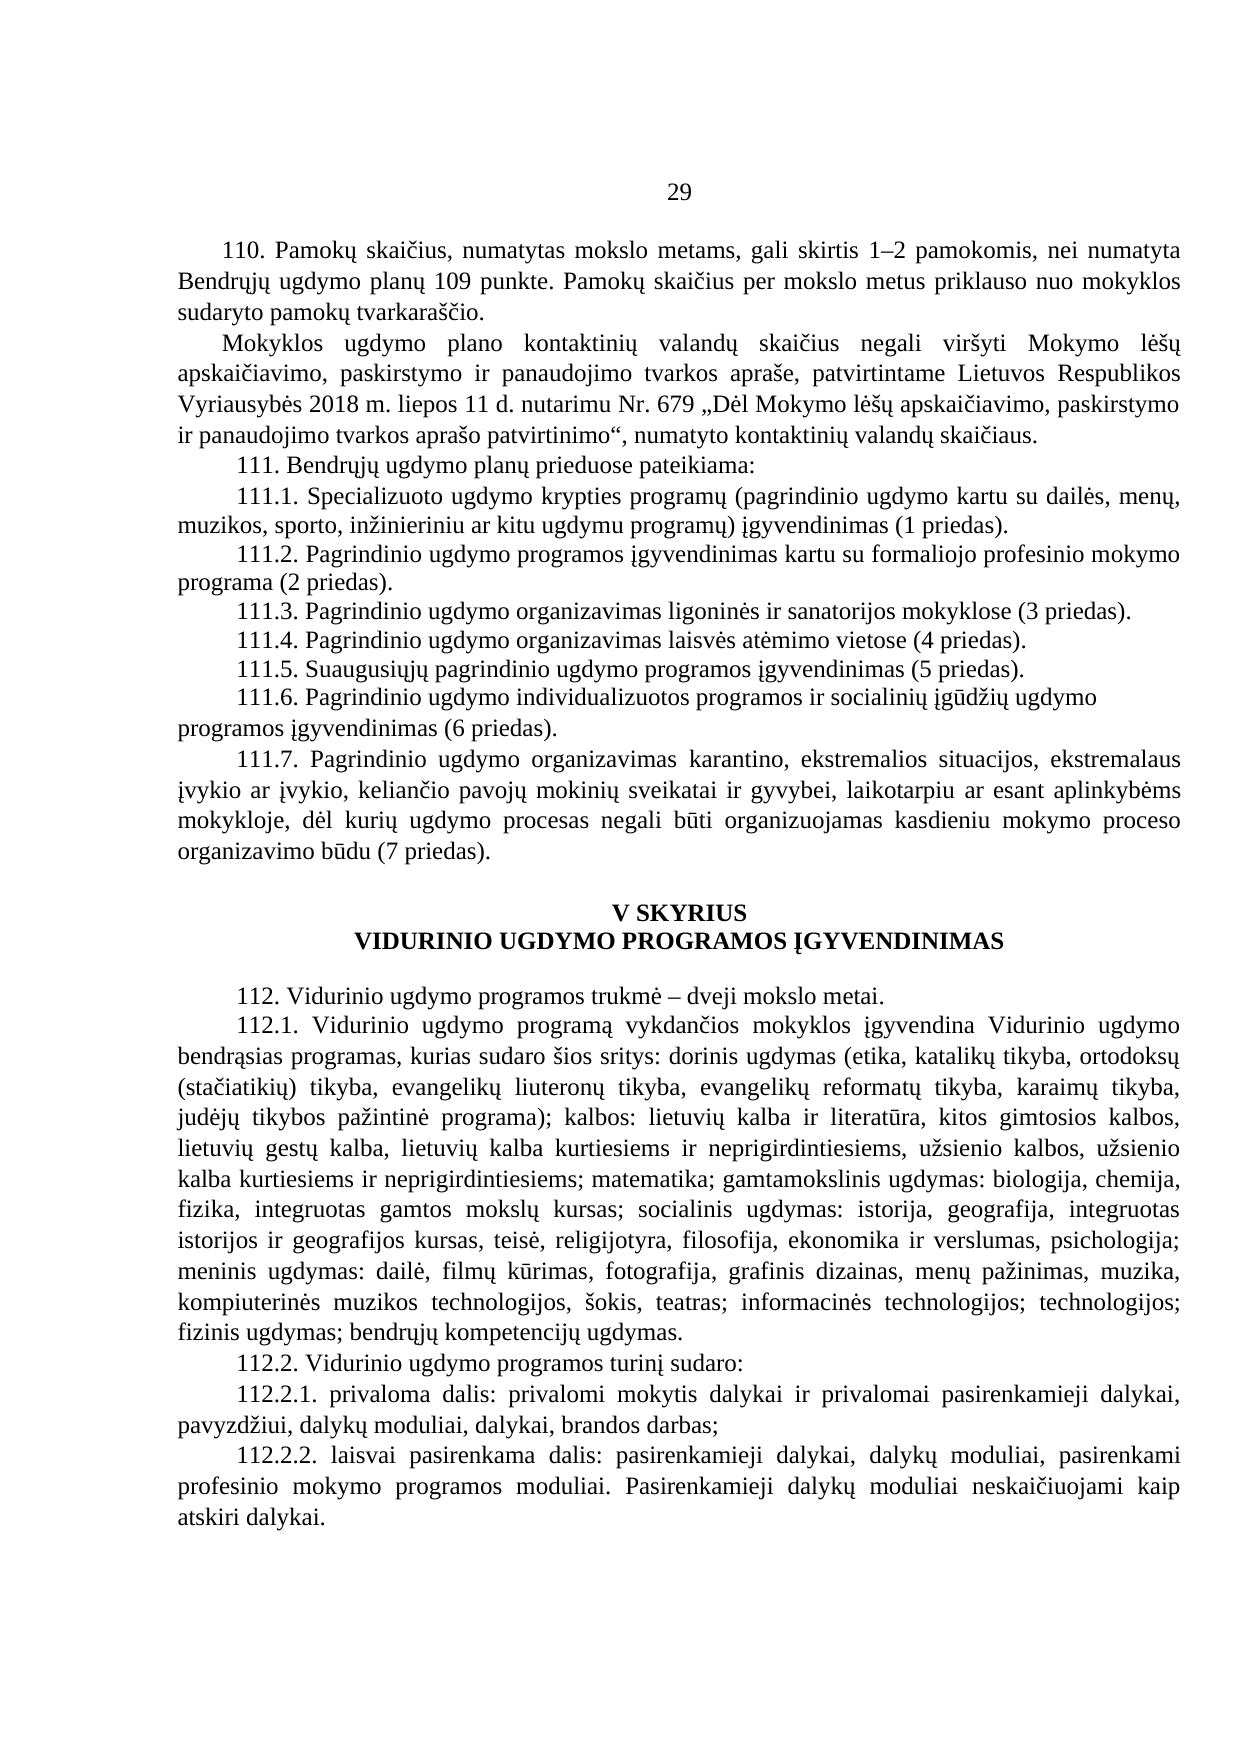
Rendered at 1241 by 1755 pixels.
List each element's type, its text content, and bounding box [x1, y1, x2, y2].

text Mokyklos ugdymo plano kontaktinių valandų skaičius negali viršyti Mokymo lėšų apskaičiavimo, paskirstymo ir panaudojimo tvarkos apraše, patvirtintame Lietuvos Respublikos Vyriausybės 2018 m. liepos 11 d. nutarimu Nr. 679 „Dėl Mokymo lėšų apskaičiavimo, paskirstymo ir panaudojimo tvarkos aprašo patvirtinimo“, numatyto kontaktinių valandų skaičiaus. [177, 328, 1181, 448]
text 111.2. Pagrindinio ugdymo programos įgyvendinimas kartu su formaliojo profesinio mokymo programa (2 priedas). [177, 539, 1181, 596]
text 111.6. Pagrindinio ugdymo individualizuotos programos ir socialinių įgūdžių ugdymo programos įgyvendinimas (6 priedas). [177, 682, 1181, 742]
text 112.1. Vidurinio ugdymo programą vykdančios mokyklos įgyvendina Vidurinio ugdymo bendrąsias programas, kurias sudaro šios sritys: dorinis ugdymas (etika, katalikų tikyba, ortodoksų (stačiatikių) tikyba, evangelikų liuteronų tikyba, evangelikų reformatų tikyba, karaimų tikyba, judėjų tikybos pažintinė programa); kalbos: lietuvių kalba ir literatūra, kitos gimtosios kalbos, lietuvių gestų kalba, lietuvių kalba kurtiesiems ir neprigirdintiesiems, užsienio kalbos, užsienio kalba kurtiesiems ir neprigirdintiesiems; matematika; gamtamokslinis ugdymas: biologija, chemija, fizika, integruotas gamtos mokslų kursas; socialinis ugdymas: istorija, geografija, integruotas istorijos ir geografijos kursas, teisė, religijotyra, filosofija, ekonomika ir verslumas, psichologija; meninis ugdymas: dailė, filmų kūrimas, fotografija, grafinis dizainas, menų pažinimas, muzika, kompiuterinės muzikos technologijos, šokis, teatras; informacinės technologijos; technologijos; fizinis ugdymas; bendrųjų kompetencijų ugdymas. [177, 1010, 1181, 1346]
text 110. Pamokų skaičius, numatytas mokslo metams, gali skirtis 1–2 pamokomis, nei numatyta Bendrųjų ugdymo planų 109 punkte. Pamokų skaičius per mokslo metus priklauso nuo mokyklos sudaryto pamokų tvarkaraščio. [177, 235, 1181, 326]
text 111.5. Suaugusiųjų pagrindinio ugdymo programos įgyvendinimas (5 priedas). [177, 654, 1181, 682]
text 111.4. Pagrindinio ugdymo organizavimas laisvės atėmimo vietose (4 priedas). [177, 625, 1181, 654]
text 111.7. Pagrindinio ugdymo organizavimas karantino, ekstremalios situacijos, ekstremalaus įvykio ar įvykio, keliančio pavojų mokinių sveikatai ir gyvybei, laikotarpiu ar esant aplinkybėms mokykloje, dėl kurių ugdymo procesas negali būti organizuojamas kasdieniu mokymo proceso organizavimo būdu (7 priedas). [177, 744, 1181, 865]
text 111. Bendrųjų ugdymo planų prieduose pateikiama: [177, 451, 1181, 479]
text 111.1. Specializuoto ugdymo krypties programų (pagrindinio ugdymo kartu su dailės, menų, muzikos, sporto, inžinieriniu ar kitu ugdymu programų) įgyvendinimas (1 priedas). [177, 481, 1181, 539]
text 112. Vidurinio ugdymo programos trukmė – dveji mokslo metai. [177, 981, 1181, 1010]
text 111.3. Pagrindinio ugdymo organizavimas ligoninės ir sanatorijos mokyklose (3 priedas). [177, 596, 1181, 625]
text VIDURINIO UGDYMO PROGRAMOS ĮGYVENDINIMAS [177, 926, 1181, 955]
text 112.2.1. privaloma dalis: privalomi mokytis dalykai ir privalomai pasirenkamieji dalykai, pavyzdžiui, dalykų moduliai, dalykai, brandos darbas; [177, 1379, 1181, 1438]
text V SKYRIUS [177, 898, 1181, 926]
text 112.2.2. laisvai pasirenkama dalis: pasirenkamieji dalykai, dalykų moduliai, pasirenkami profesinio mokymo programos moduliai. Pasirenkamieji dalykų moduliai neskaičiuojami kaip atskiri dalykai. [177, 1440, 1181, 1531]
text 112.2. Vidurinio ugdymo programos turinį sudaro: [177, 1348, 1181, 1377]
